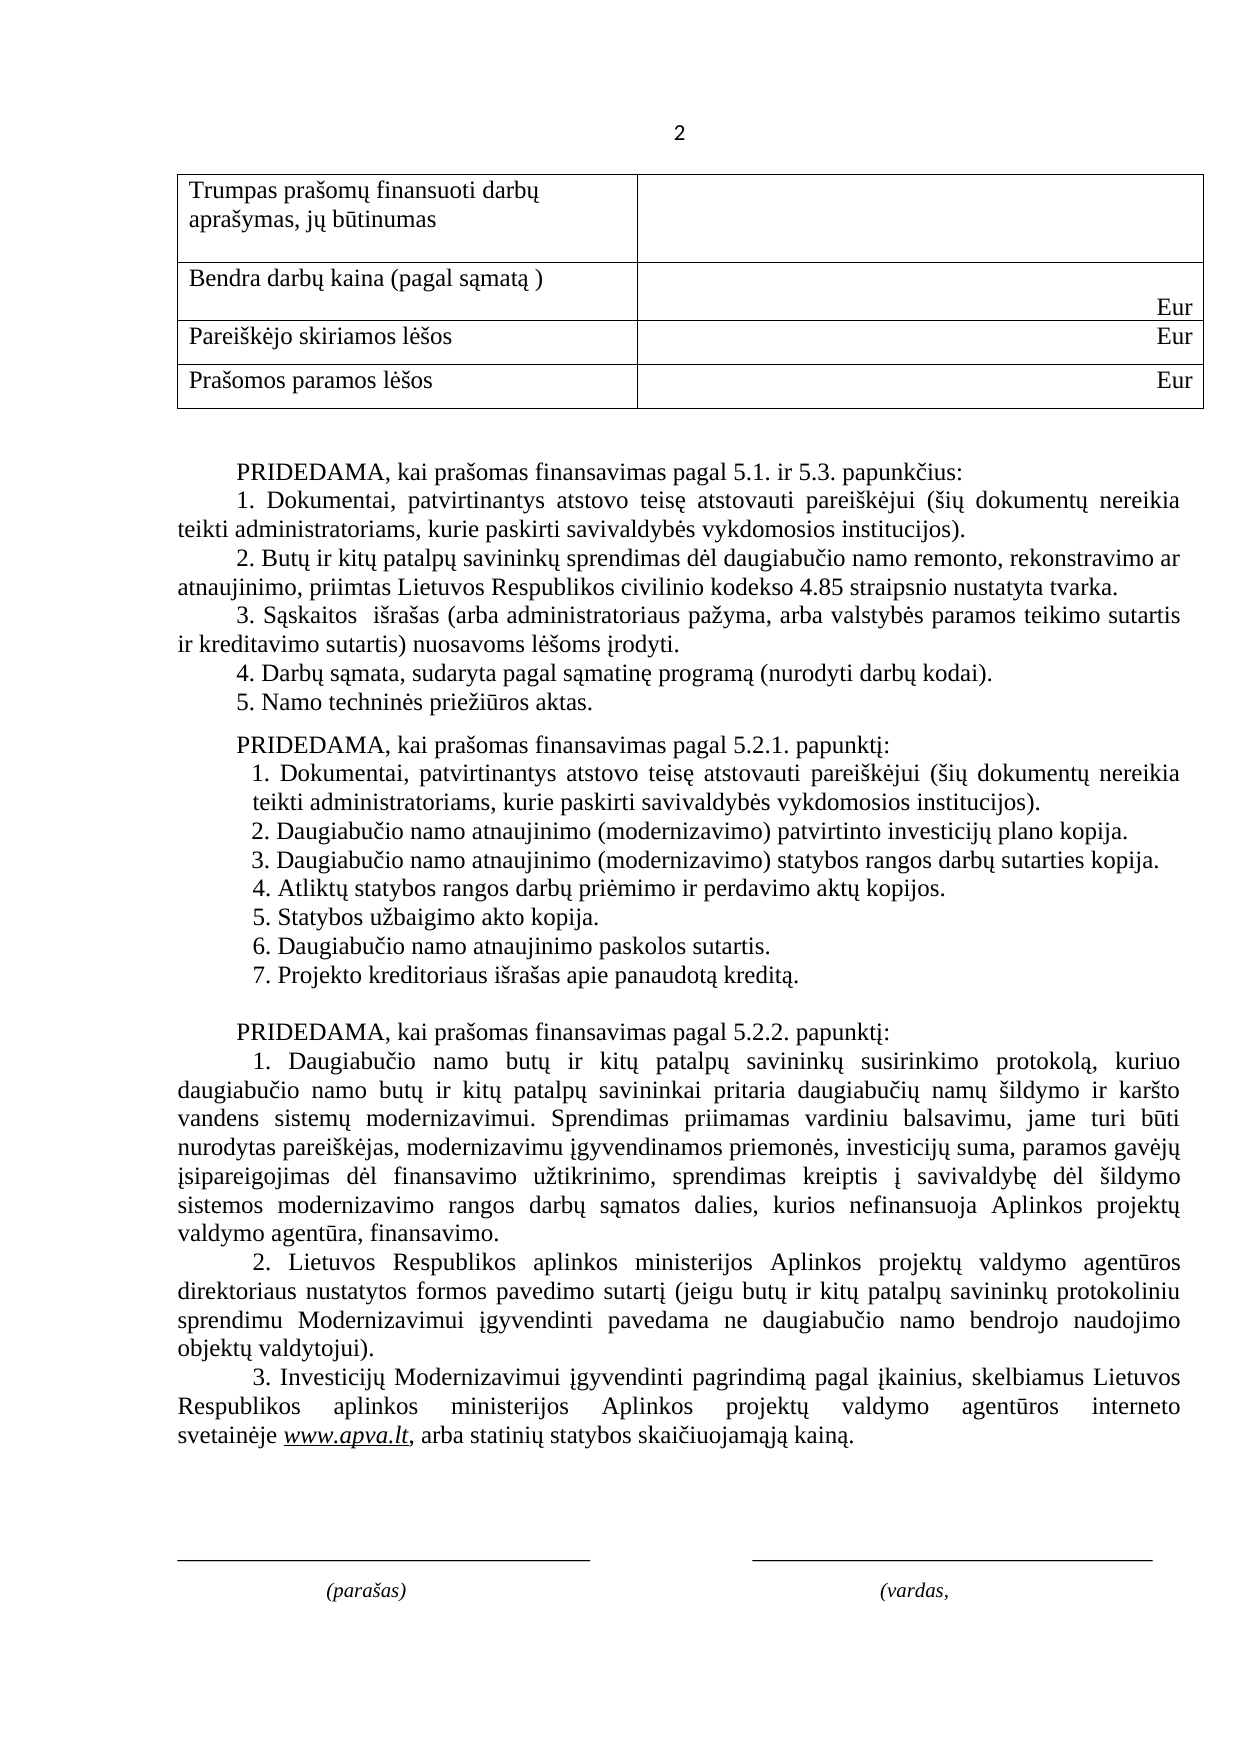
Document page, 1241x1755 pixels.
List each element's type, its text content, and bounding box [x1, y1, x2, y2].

text 1. Dokumentai, patvirtinantys atstovo teisę atstovauti pareiškėjui (šių dokumentų nereikia teikti administratoriams, kurie paskirti savivaldybės vykdomosios institucijos). [251, 758, 1181, 816]
text 2. Daugiabučio namo atnaujinimo (modernizavimo) patvirtinto investicijų plano kopija. [251, 816, 1181, 845]
table_cell Eur [638, 321, 1203, 364]
text 3. Investicijų Modernizavimui įgyvendinti pagrindimą pagal įkainius, skelbiamus Lietuvos Respublikos aplinkos ministerijos Aplinkos projektų valdymo agentūros interneto svetainėje www.apva.lt, arba statinių statybos skaičiuojamąją kainą. [177, 1362, 1181, 1448]
text _________________________________ ________________________________ [177, 1535, 1181, 1563]
text 6. Daugiabučio namo atnaujinimo paskolos sutartis. [252, 931, 1181, 960]
table_cell Eur [638, 263, 1203, 320]
text 5. Statybos užbaigimo akto kopija. [252, 902, 1181, 931]
text 4. Darbų sąmata, sudaryta pagal sąmatinę programą (nurodyti darbų kodai). [177, 658, 1181, 687]
text PRIDEDAMA, kai prašomas finansavimas pagal 5.2.1. papunktį: [177, 730, 1181, 758]
text 3. Daugiabučio namo atnaujinimo (modernizavimo) statybos rangos darbų sutarties kopija. [177, 845, 1181, 873]
table_header [638, 175, 1203, 262]
table_header Trumpas prašomų finansuoti darbų aprašymas, jų būtinumas [178, 175, 637, 262]
text 2. Butų ir kitų patalpų savininkų sprendimas dėl daugiabučio namo remonto, rekonstravimo ar atnaujinimo, priimtas Lietuvos Respublikos civilinio kodekso 4.85 straipsnio nustatyta tvarka. [177, 543, 1181, 600]
text 2. Lietuvos Respublikos aplinkos ministerijos Aplinkos projektų valdymo agentūros direktoriaus nustatytos formos pavedimo sutartį (jeigu butų ir kitų patalpų savininkų protokoliniu sprendimu Modernizavimui įgyvendinti pavedama ne daugiabučio namo bendrojo naudojimo objektų valdytojui). [177, 1247, 1181, 1362]
text 7. Projekto kreditoriaus išrašas apie panaudotą kreditą. [252, 960, 1181, 988]
table_cell Eur [638, 365, 1203, 407]
table_cell Bendra darbų kaina (pagal sąmatą ) [178, 263, 637, 320]
text 1. Daugiabučio namo butų ir kitų patalpų savininkų susirinkimo protokolą, kuriuo daugiabučio namo butų ir kitų patalpų savininkai pritaria daugiabučių namų šildymo ir karšto vandens sistemų modernizavimui. Sprendimas priimamas vardiniu balsavimu, jame turi būti nurodytas pareiškėjas, modernizavimu įgyvendinamos priemonės, investicijų suma, paramos gavėjų įsipareigojimas dėl finansavimo užtikrinimo, sprendimas kreiptis į savivaldybę dėl šildymo sistemos modernizavimo rangos darbų sąmatos dalies, kurios nefinansuoja Aplinkos projektų valdymo agentūra, finansavimo. [177, 1046, 1181, 1247]
text 4. Atliktų statybos rangos darbų priėmimo ir perdavimo aktų kopijos. [177, 873, 1181, 902]
text 5. Namo techninės priežiūros aktas. [177, 687, 1181, 715]
text (parašas) (vardas, [177, 1578, 1181, 1602]
table_cell Prašomos paramos lėšos [178, 365, 637, 407]
text 3. Sąskaitos išrašas (arba administratoriaus pažyma, arba valstybės paramos teikimo sutartis ir kreditavimo sutartis) nuosavoms lėšoms įrodyti. [177, 600, 1181, 658]
text PRIDEDAMA, kai prašomas finansavimas pagal 5.2.2. papunktį: [177, 1017, 1181, 1046]
table_cell Pareiškėjo skiriamos lėšos [178, 321, 637, 364]
text PRIDEDAMA, kai prašomas finansavimas pagal 5.1. ir 5.3. papunkčius: [177, 457, 1181, 485]
text 1. Dokumentai, patvirtinantys atstovo teisę atstovauti pareiškėjui (šių dokumentų nereikia teikti administratoriams, kurie paskirti savivaldybės vykdomosios institucijos). [177, 485, 1181, 543]
